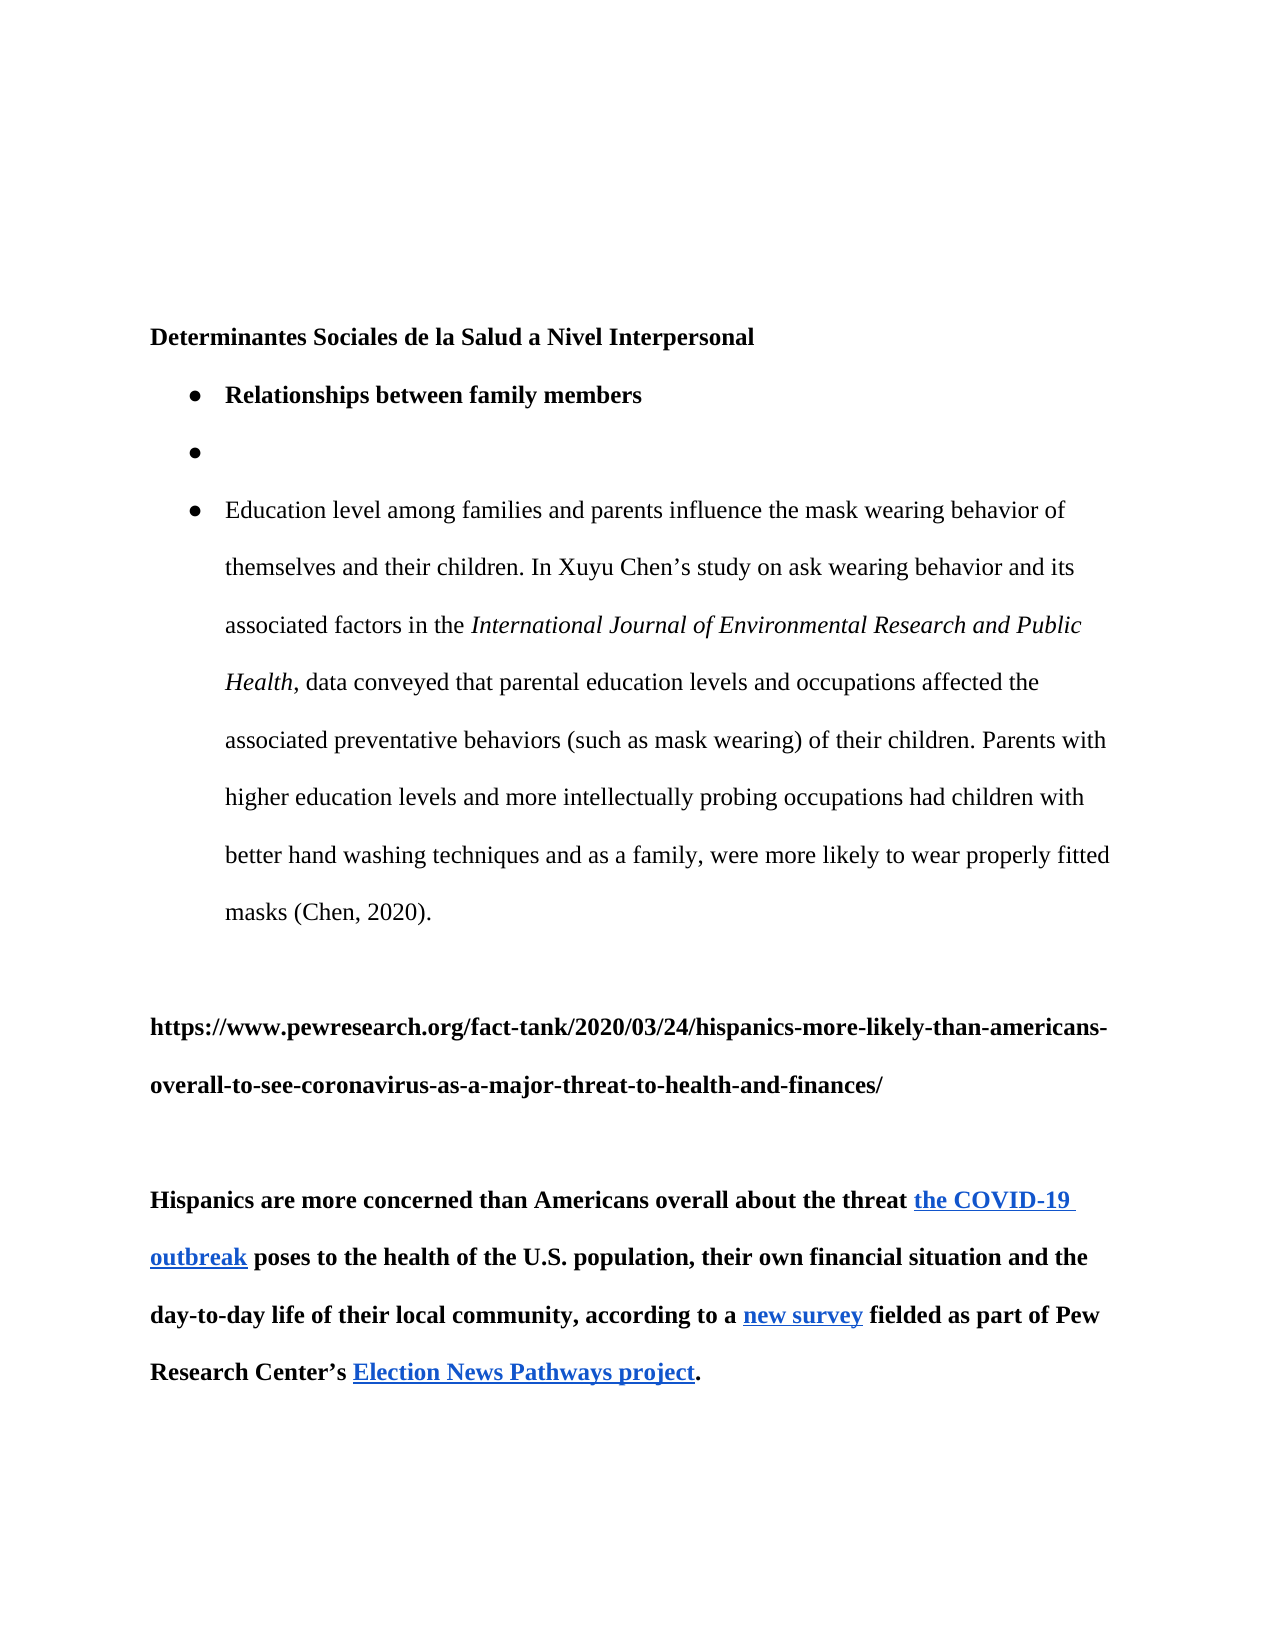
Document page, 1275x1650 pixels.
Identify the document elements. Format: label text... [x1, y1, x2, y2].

text https://www.pewresearch.org/fact-tank/2020/03/24/hispanics-more-likely-than-americans-overall-to-see-coronavirus-as-a-major-threat-to-health-and-finances/ [150, 1012, 1125, 1099]
list Relationships between family members [187, 380, 1125, 409]
text Hispanics are more concerned than Americans overall about the threat the COVID-19 outbreak poses to the health of the U.S. population, their own financial situation and the day-to-day life of their local community, according to a new survey fielded as part of Pew Research Center’s Election News Pathways project. [150, 1185, 1125, 1386]
text Determinantes Sociales de la Salud a Nivel Interpersonal [150, 322, 1125, 351]
list Education level among families and parents influence the mask wearing behavior of themselves and their children. In Xuyu Chen’s study on ask wearing behavior and its associated factors in the International Journal of Environmental Research and Public Health, data conveyed that parental education levels and occupations affected the associated preventative behaviors (such as mask wearing) of their children. Parents with higher education levels and more intellectually probing occupations had children with better hand washing techniques and as a family, were more likely to wear properly fitted masks (Chen, 2020). [187, 495, 1125, 926]
